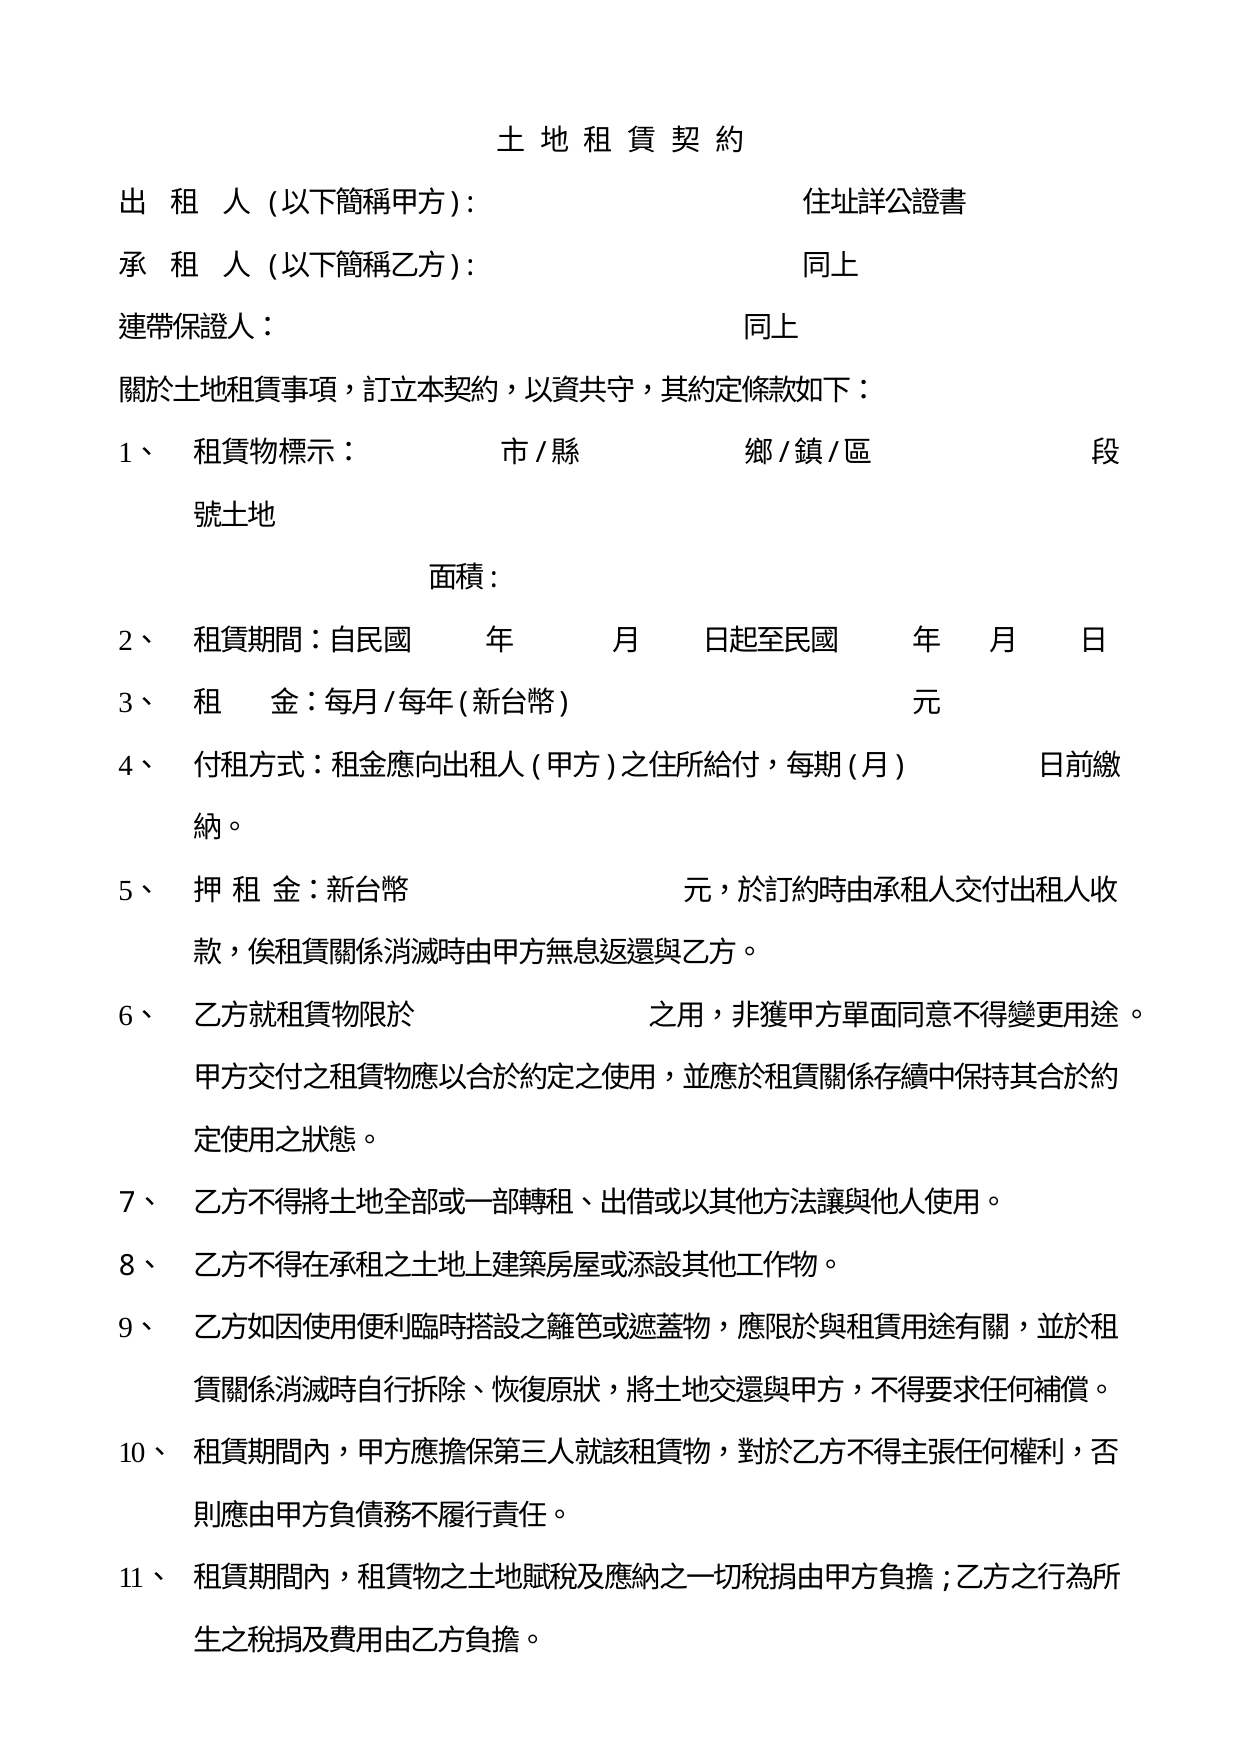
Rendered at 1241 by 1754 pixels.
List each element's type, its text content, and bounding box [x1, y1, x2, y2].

list 乙方不得將土地全部或一部轉租、出借或以其他方法讓與他人使用。 [118, 1158, 1122, 1221]
list 付租方式：租金應向出租人(甲方)之住所給付，每期(月) 日前繳納。 [118, 721, 1122, 846]
text 面積: [118, 533, 1122, 596]
list 押 租 金：新台幣 元，於訂約時由承租人交付出租人收款，俟租賃關係消滅時由甲方無息返還與乙方。 [118, 846, 1122, 971]
text 承 租 人 (以下簡稱乙方): 同上 [118, 221, 1122, 283]
list 租賃期間：自民國 年 月 日起至民國 年 月 日 [118, 596, 1122, 658]
text 關於土地租賃事項，訂立本契約，以資共守，其約定條款如下： [118, 346, 1122, 408]
list 乙方如因使用便利臨時搭設之籬笆或遮蓋物，應限於與租賃用途有關，並於租賃關係消滅時自行拆除、恢復原狀，將土地交還與甲方，不得要求任何補償。 [118, 1283, 1122, 1408]
list 乙方就租賃物限於 之用，非獲甲方單面同意不得變更用途。甲方交付之租賃物應以合於約定之使用，並應於租賃關係存續中保持其合於約定使用之狀態。 [118, 971, 1122, 1158]
list 租賃期間內，租賃物之土地賦稅及應納之一切稅捐由甲方負擔;乙方之行為所生之稅捐及費用由乙方負擔。 [118, 1533, 1122, 1658]
list 租賃期間內，甲方應擔保第三人就該租賃物，對於乙方不得主張任何權利，否則應由甲方負債務不履行責任。 [118, 1408, 1122, 1533]
text 連帶保證人： 同上 [118, 283, 1122, 346]
list 租 金：每月/每年(新台幣) 元 [118, 658, 1122, 721]
text 土 地 租 賃 契 約 [118, 96, 1122, 158]
list 租賃物標示： 市/縣 鄉/鎮/區 段 號土地 [118, 408, 1122, 533]
list 乙方不得在承租之土地上建築房屋或添設其他工作物。 [118, 1221, 1122, 1283]
text 出 租 人 (以下簡稱甲方): 住址詳公證書 [118, 158, 1122, 221]
